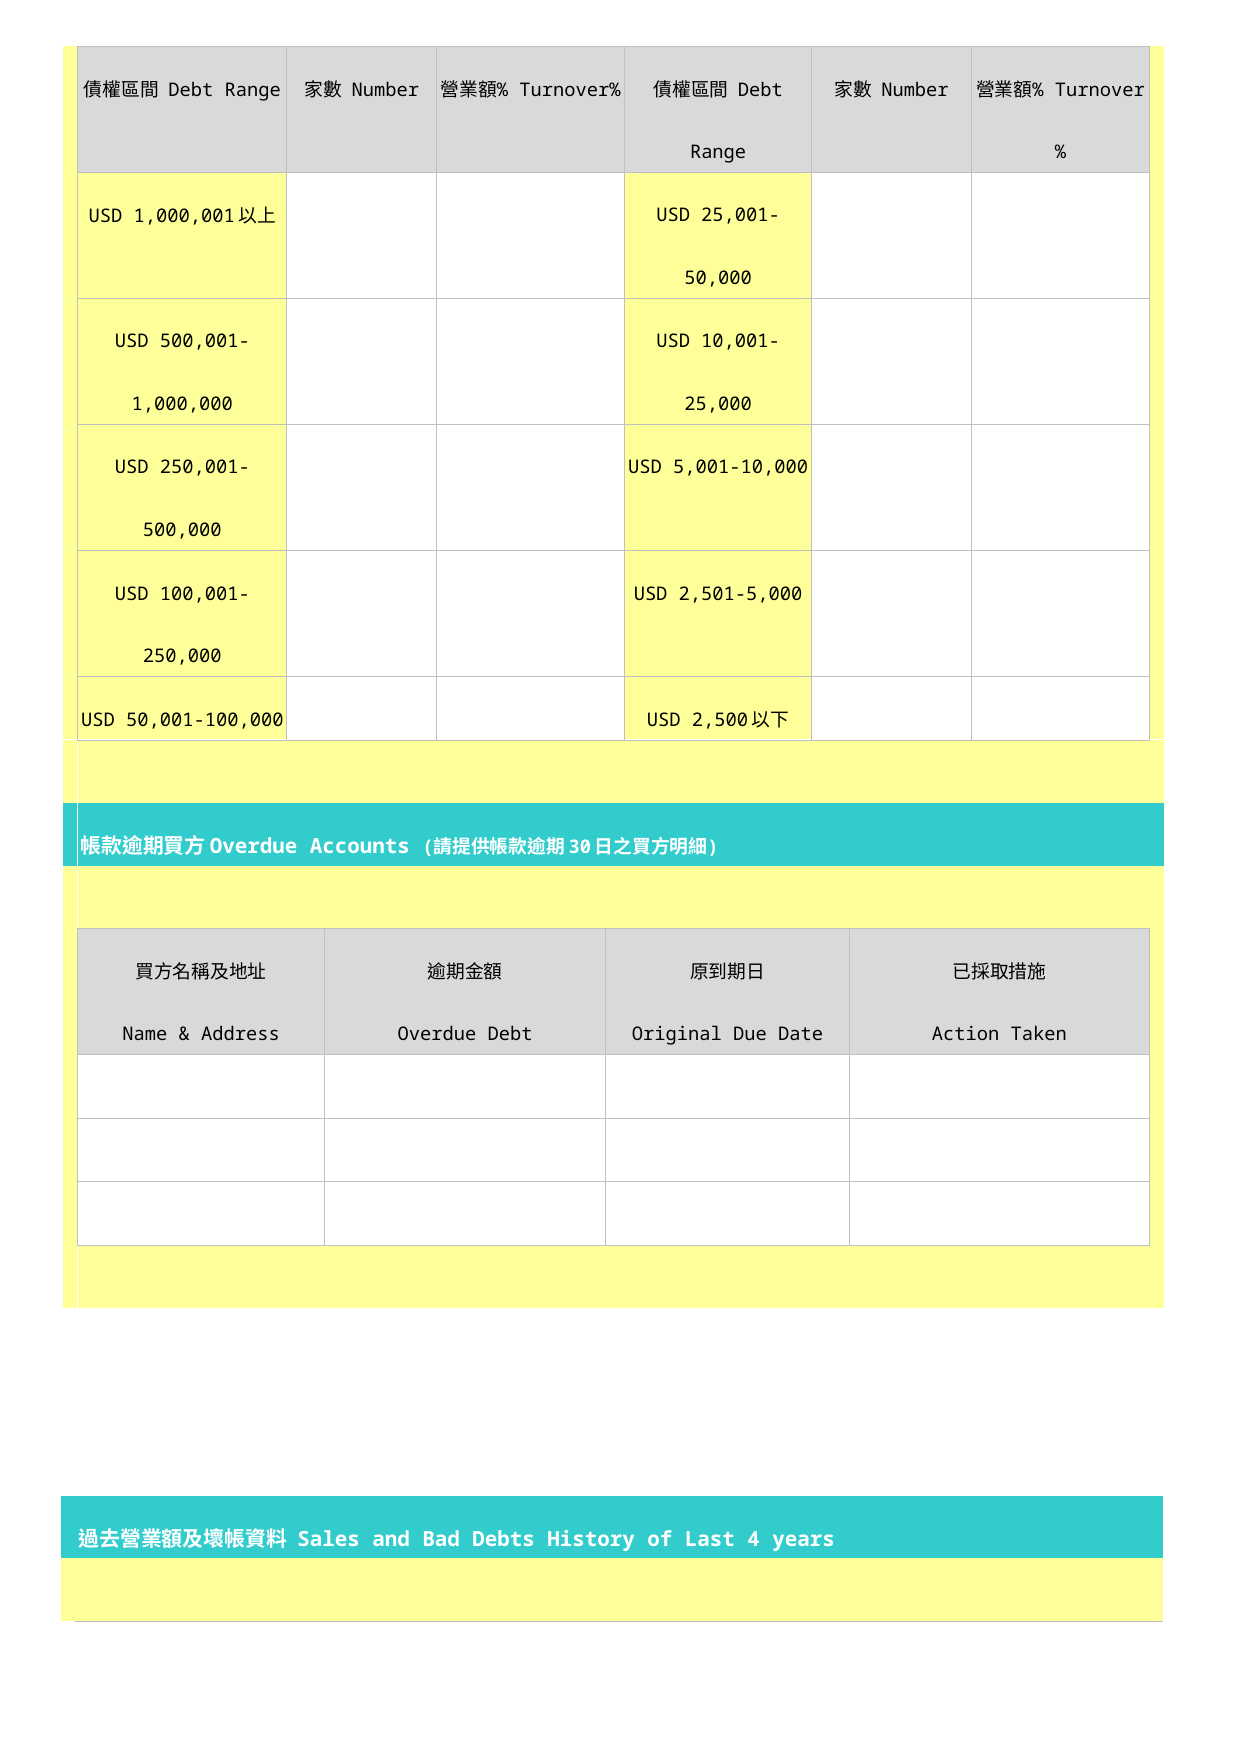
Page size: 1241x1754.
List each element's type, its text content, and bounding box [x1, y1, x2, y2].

table_cell [850, 1055, 1149, 1118]
table_cell [63, 866, 77, 928]
table_cell [971, 1246, 1149, 1308]
table_cell [1150, 1054, 1164, 1118]
table_cell [606, 1119, 849, 1181]
table_cell [1149, 866, 1164, 928]
table_cell 債權區間 Debt Range [625, 47, 811, 172]
table_header 過去營業額及壞帳資料 Sales and Bad Debts History of Last 4 years [75, 1496, 1163, 1558]
table_cell [287, 677, 436, 739]
table_cell [972, 299, 1149, 424]
table_cell [63, 1245, 77, 1308]
table_cell [63, 676, 77, 739]
table_cell [325, 1119, 605, 1181]
table_cell [63, 46, 77, 172]
table_cell [972, 425, 1149, 550]
table_cell [63, 1054, 77, 1118]
table_cell [437, 677, 624, 739]
table_cell [812, 299, 971, 424]
table_cell [78, 1182, 324, 1245]
table_cell [1150, 550, 1164, 676]
table_cell [324, 1246, 405, 1308]
table_cell USD 1,000,001以上 [78, 173, 286, 298]
table_cell [63, 424, 77, 550]
table_cell USD 250,001-500,000 [78, 425, 286, 550]
table_cell USD 25,001-50,000 [625, 173, 811, 298]
table_cell [1150, 46, 1164, 172]
table_header [58, 1496, 1167, 1671]
table_cell [405, 1246, 605, 1308]
table_cell [61, 1558, 75, 1621]
table_cell USD 2,501-5,000 [625, 551, 811, 676]
table_cell [63, 740, 77, 803]
table_cell [325, 1182, 605, 1245]
table_cell USD 50,001-100,000 [78, 677, 286, 739]
table_cell [1150, 172, 1164, 298]
table_cell [850, 1182, 1149, 1245]
table_cell [78, 1055, 324, 1118]
table_cell [972, 551, 1149, 676]
table_cell [606, 1055, 849, 1118]
table_cell [437, 425, 624, 550]
table_cell 買方名稱及地址 Name & Address [78, 929, 324, 1054]
table_cell [278, 1558, 443, 1621]
table_cell [1150, 298, 1164, 424]
table_cell [812, 677, 971, 739]
table_cell [1150, 424, 1164, 550]
table_cell [63, 172, 77, 298]
table_cell [287, 741, 437, 803]
table_cell USD 10,001-25,000 [625, 299, 811, 424]
table_cell [63, 803, 77, 866]
table_cell [1150, 928, 1164, 1054]
table_cell 債權區間 Debt Range [78, 47, 286, 172]
table_cell 家數 Number [287, 47, 436, 172]
table_cell [1150, 1118, 1164, 1181]
table_cell [63, 298, 77, 424]
table_cell [75, 1558, 278, 1621]
table_cell [972, 677, 1149, 739]
table_cell [443, 1558, 646, 1621]
table_cell [971, 741, 1149, 803]
table_cell 已採取措施 Action Taken [850, 929, 1149, 1054]
table_cell [849, 1246, 971, 1308]
table_header [60, 46, 1169, 1433]
table_cell 營業額% Turnover% [972, 47, 1149, 172]
table_cell [287, 425, 436, 550]
table_cell [972, 173, 1149, 298]
table_cell [850, 1119, 1149, 1181]
table_cell [437, 551, 624, 676]
table_cell [325, 1055, 605, 1118]
table_cell 逾期金額 Overdue Debt [325, 929, 605, 1054]
table_cell 家數 Number [812, 47, 971, 172]
table_cell [63, 1118, 77, 1181]
table_cell [78, 1119, 324, 1181]
table_cell [437, 741, 624, 803]
table_cell [78, 1246, 324, 1308]
table_cell [287, 173, 436, 298]
table_cell [78, 866, 1149, 928]
table_cell [63, 1181, 77, 1245]
table_cell USD 5,001-10,000 [625, 425, 811, 550]
table_cell [812, 551, 971, 676]
table_cell USD 500,001-1,000,000 [78, 299, 286, 424]
table_cell 帳款逾期買方Overdue Accounts (請提供帳款逾期30日之買方明細) [78, 803, 1149, 866]
table_cell [287, 299, 436, 424]
table_cell [812, 173, 971, 298]
table_cell [1149, 1245, 1164, 1308]
table_cell [812, 425, 971, 550]
table_header [61, 1496, 75, 1558]
table_cell [606, 1182, 849, 1245]
table_cell [812, 741, 971, 803]
table_cell [287, 551, 436, 676]
table_cell [1150, 676, 1164, 739]
table_cell [437, 173, 624, 298]
table_cell USD 2,500以下 [625, 677, 811, 739]
table_cell [78, 741, 287, 803]
table_cell [63, 550, 77, 676]
table_cell [624, 741, 812, 803]
table_cell USD 100,001-250,000 [78, 551, 286, 676]
table_cell [605, 1246, 849, 1308]
table_cell 原到期日 Original Due Date [606, 929, 849, 1054]
table_cell [1150, 1181, 1164, 1245]
table_cell [646, 1558, 865, 1621]
table_cell [865, 1558, 1163, 1621]
table_cell [63, 928, 77, 1054]
table_cell 營業額% Turnover% [437, 47, 624, 172]
table_cell [1149, 740, 1164, 803]
table_cell [437, 299, 624, 424]
table_cell [1149, 803, 1164, 866]
